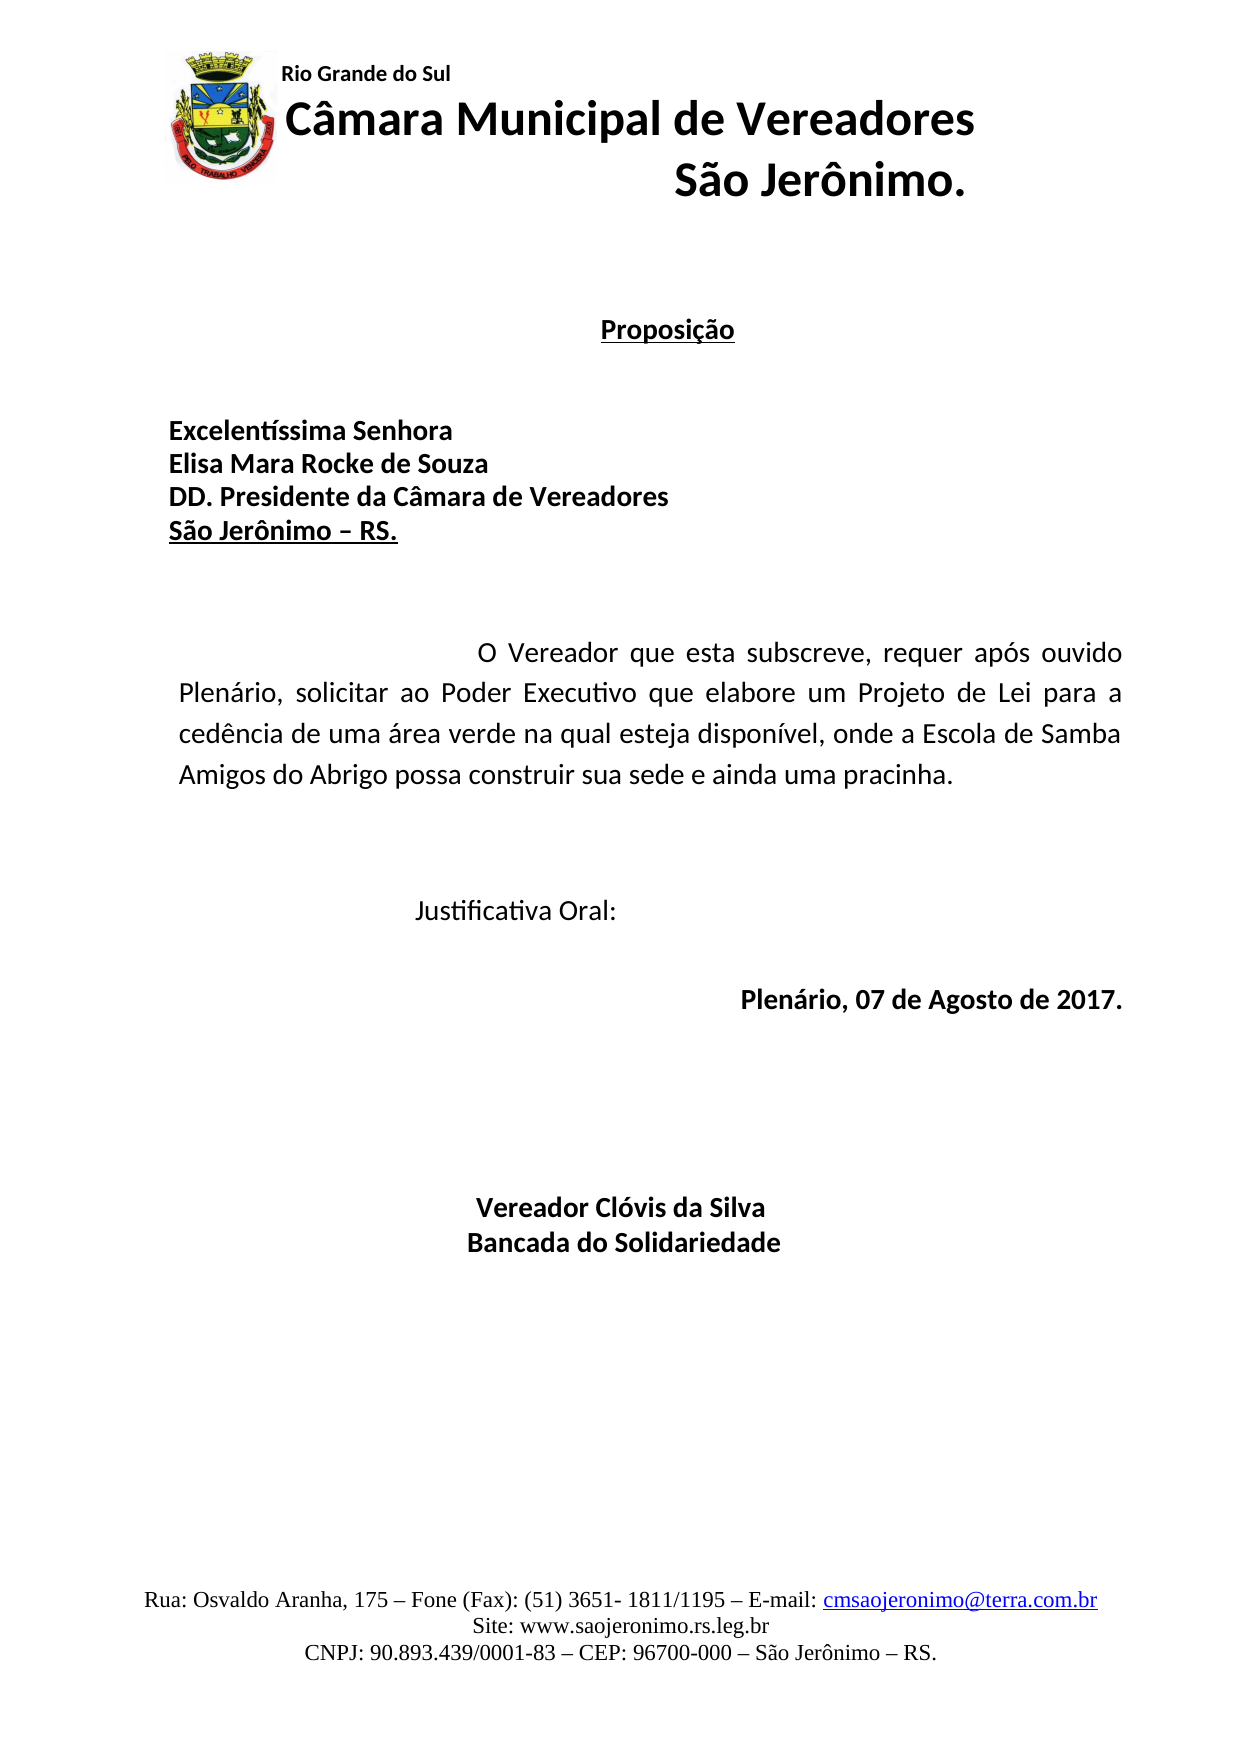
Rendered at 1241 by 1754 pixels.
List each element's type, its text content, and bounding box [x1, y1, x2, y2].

text Excelentíssima Senhora [169, 413, 1110, 447]
text DD. Presidente da Câmara de Vereadores [169, 480, 1110, 513]
text Justificativa Oral: [169, 892, 1144, 927]
text Vereador Clóvis da Silva [75, 1189, 1166, 1224]
text São Jerônimo – RS. [169, 513, 1110, 547]
text Plenário, 07 de Agosto de 2017. [169, 981, 1123, 1016]
subtitle Proposição [225, 311, 1110, 347]
text Elisa Mara Rocke de Souza [169, 447, 1110, 480]
text Bancada do Solidariedade [75, 1224, 1166, 1260]
text O Vereador que esta subscreve, requer após ouvido Plenário, solicitar ao Poder Executivo que elabore um Projeto de Lei para a cedência de uma área verde na qual esteja disponível, onde a Escola de Samba Amigos do Abrigo possa construir sua sede e ainda uma pracinha. [178, 634, 1123, 792]
